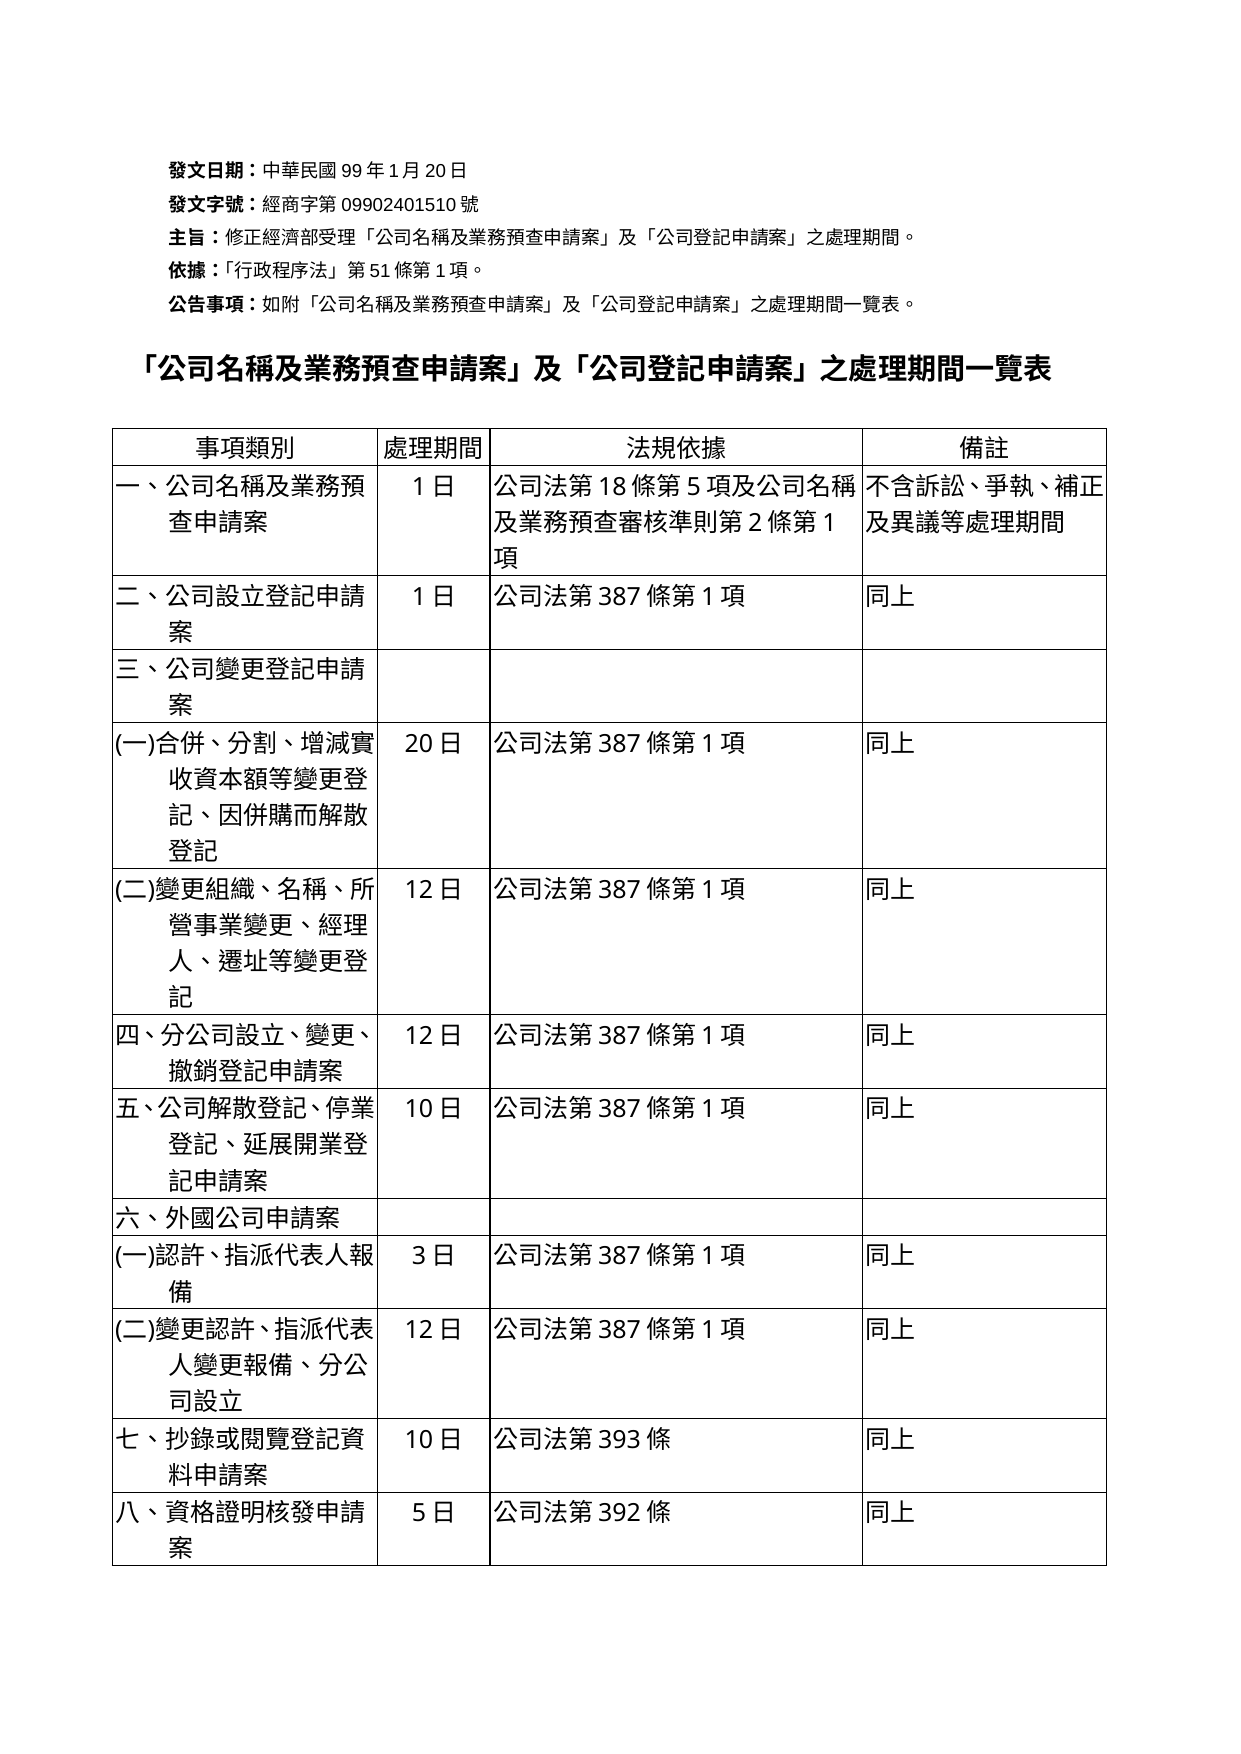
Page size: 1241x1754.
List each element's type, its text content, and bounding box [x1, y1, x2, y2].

table_cell 1日 [378, 466, 489, 575]
table_cell [863, 1199, 1106, 1235]
table_cell 公司法第387條第1項 [491, 723, 862, 868]
table_cell 公司法第387條第1項 [491, 869, 862, 1014]
table_cell 10日 [378, 1419, 489, 1492]
table_cell 公司法第393條 [491, 1419, 862, 1492]
table_cell 同上 [863, 723, 1106, 868]
table_cell (一)合併、分割、增減實收資本額等變更登記、因併購而解散登記 [113, 723, 377, 868]
table_cell 3日 [378, 1236, 489, 1308]
table_cell 公司法第392條 [491, 1493, 862, 1565]
table_cell 同上 [863, 1309, 1106, 1418]
table_cell 四、分公司設立、變更、撤銷登記申請案 [113, 1015, 377, 1088]
table_cell 同上 [863, 576, 1106, 648]
table_cell 公司法第387條第1項 [491, 1236, 862, 1308]
table_cell 五、公司解散登記、停業登記、延展開業登記申請案 [113, 1089, 377, 1197]
table_cell 八、資格證明核發申請案 [113, 1493, 377, 1565]
table_cell 同上 [863, 1089, 1106, 1197]
table_cell 公司法第387條第1項 [491, 1015, 862, 1088]
table_cell 10日 [378, 1089, 489, 1197]
table_cell 七、抄錄或閱覽登記資料申請案 [113, 1419, 377, 1492]
table_cell 公司法第387條第1項 [491, 576, 862, 648]
text 「公司名稱及業務預查申請案」及「公司登記申請案」之處理期間一覽表 [131, 346, 1053, 388]
table_cell (一)認許、指派代表人報備 [113, 1236, 377, 1308]
table_cell 公司法第18條第5項及公司名稱及業務預查審核準則第2條第1項 [491, 466, 862, 575]
table_header 事項類別 [113, 429, 377, 465]
table_cell 同上 [863, 1236, 1106, 1308]
table_cell 不含訴訟、爭執、補正及異議等處理期間 [863, 466, 1106, 575]
table_cell 同上 [863, 1015, 1106, 1088]
table_header 備註 [863, 429, 1106, 465]
table_cell [491, 650, 862, 722]
table_cell 20日 [378, 723, 489, 868]
table_header 處理期間 [378, 429, 489, 465]
table_cell 同上 [863, 1493, 1106, 1565]
table_cell 二、公司設立登記申請案 [113, 576, 377, 648]
table_cell [378, 650, 489, 722]
table_cell 12日 [378, 1015, 489, 1088]
table_cell [491, 1199, 862, 1235]
table_cell (二)變更組織、名稱、所營事業變更、經理人、遷址等變更登記 [113, 869, 377, 1014]
table_cell 1日 [378, 576, 489, 648]
table_header 法規依據 [491, 429, 862, 465]
table_cell 同上 [863, 1419, 1106, 1492]
table_cell 12日 [378, 1309, 489, 1418]
table_cell 公司法第387條第1項 [491, 1089, 862, 1197]
table_cell 一、公司名稱及業務預查申請案 [113, 466, 377, 575]
table_cell [378, 1199, 489, 1235]
table_cell 同上 [863, 869, 1106, 1014]
table_cell (二)變更認許、指派代表人變更報備、分公司設立 [113, 1309, 377, 1418]
table_cell 三、公司變更登記申請案 [113, 650, 377, 722]
table_cell [863, 650, 1106, 722]
table_cell 公司法第387條第1項 [491, 1309, 862, 1418]
table_cell 12日 [378, 869, 489, 1014]
table_cell 5日 [378, 1493, 489, 1565]
text 發文日期：中華民國99年1月20日 發文字號：經商字第09902401510號 主旨：修正經濟部受理「公司名稱及業務預查申請案」及「公司登記申請案」之處理期間。 依據：「行政程序法」第51條第1項。 公告事項：如附「公司名稱及業務預查申請案」及「公司登記申請案」之處理期間一覽表。 [169, 150, 1053, 317]
table_cell 六、外國公司申請案 [113, 1199, 377, 1235]
